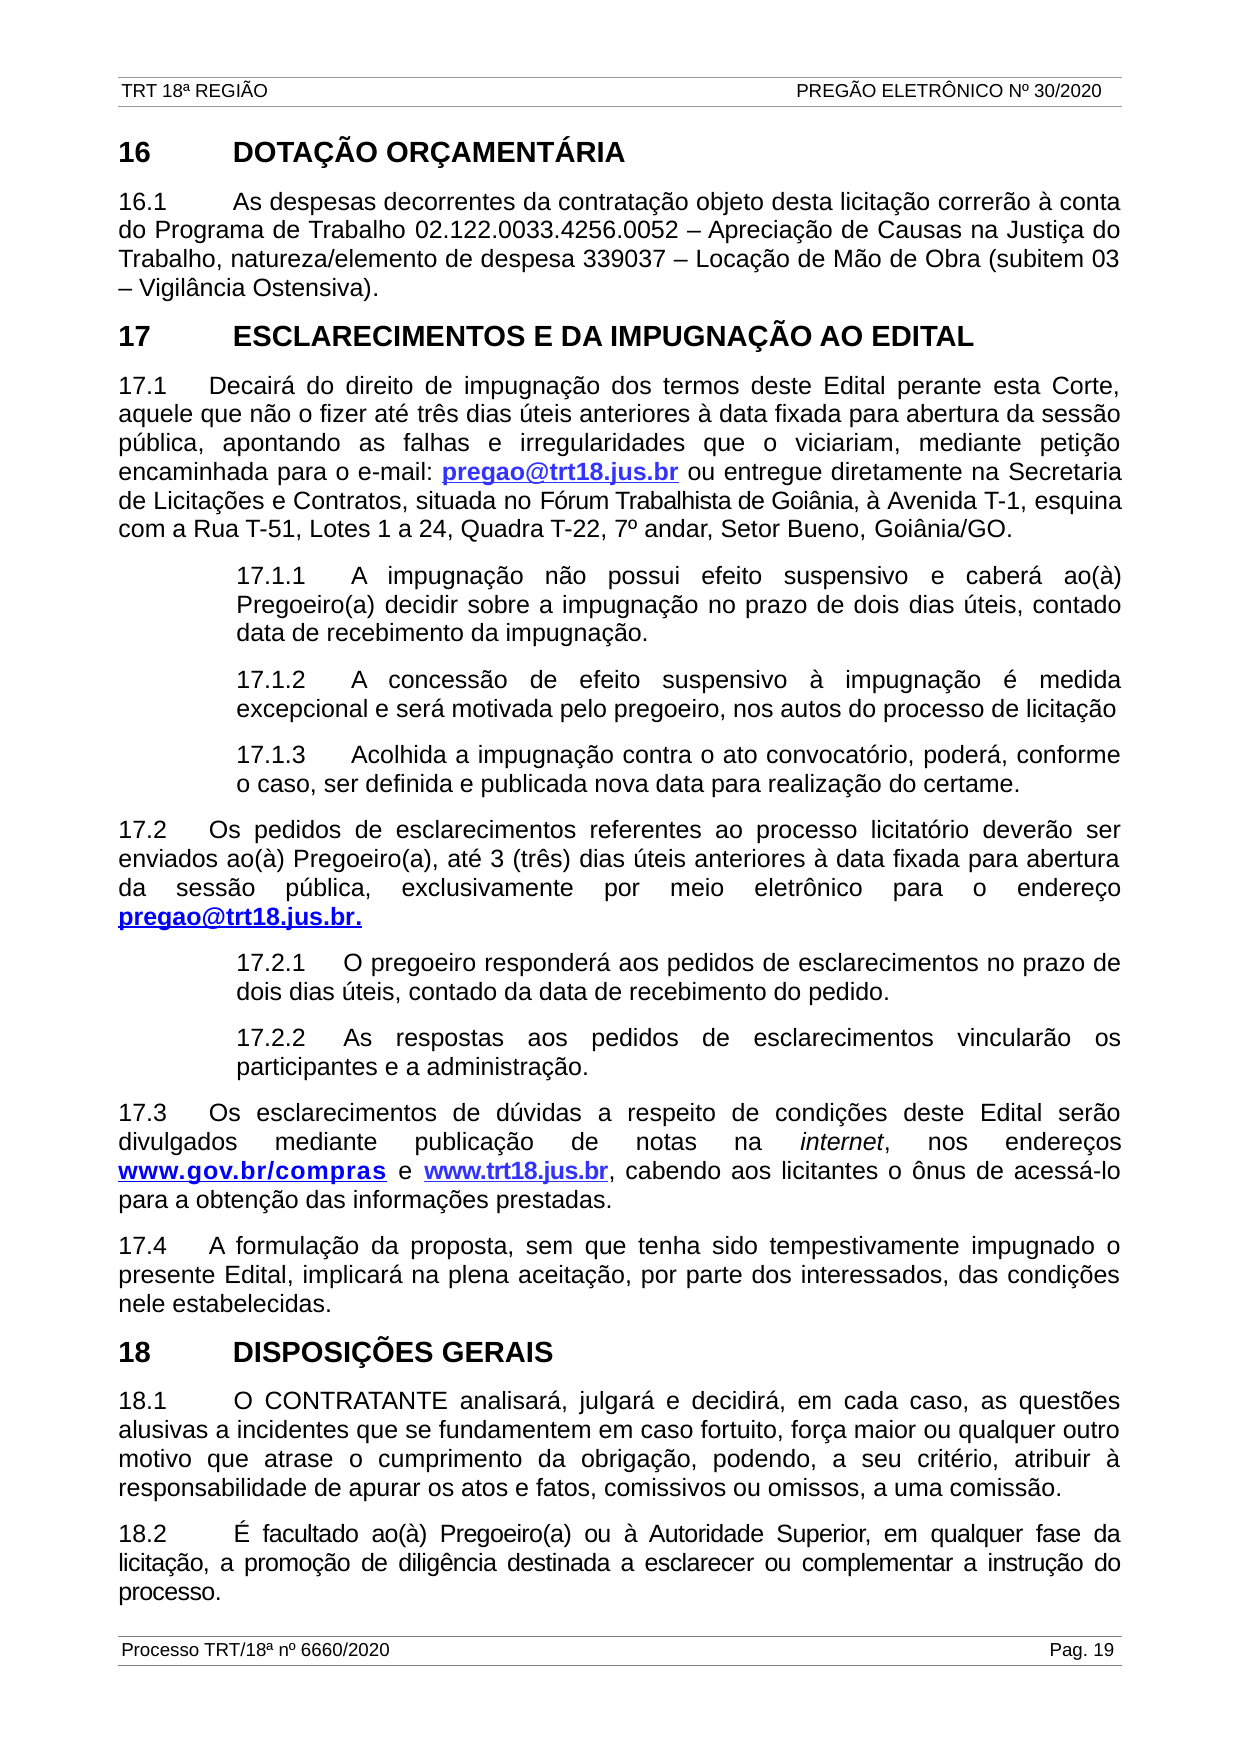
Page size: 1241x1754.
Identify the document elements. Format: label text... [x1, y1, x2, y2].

text 17.2 Os pedidos de esclarecimentos referentes ao processo licitatório deverão ser enviados ao(à) Pregoeiro(a), até 3 (três) dias úteis anteriores à data fixada para abertura da sessão pública, exclusivamente por meio eletrônico para o endereço pregao@trt18.jus.br. [118, 815, 1122, 930]
text 18.1 O CONTRATANTE analisará, julgará e decidirá, em cada caso, as questões alusivas a incidentes que se fundamentem em caso fortuito, força maior ou qualquer outro motivo que atrase o cumprimento da obrigação, podendo, a seu critério, atribuir à responsabilidade de apurar os atos e fatos, comissivos ou omissos, a uma comissão. [118, 1386, 1122, 1501]
text 18 DISPOSIÇÕES GERAIS [118, 1335, 1122, 1369]
text 17.1.1 A impugnação não possui efeito suspensivo e caberá ao(à) Pregoeiro(a) decidir sobre a impugnação no prazo de dois dias úteis, contado data de recebimento da impugnação. [236, 561, 1122, 647]
text 16 DOTAÇÃO ORÇAMENTÁRIA [118, 136, 1122, 169]
text 17.2.2 As respostas aos pedidos de esclarecimentos vincularão os participantes e a administração. [236, 1023, 1122, 1081]
text 17.1.2 A concessão de efeito suspensivo à impugnação é medida excepcional e será motivada pelo pregoeiro, nos autos do processo de licitação [236, 665, 1122, 722]
text 17.2.1 O pregoeiro responderá aos pedidos de esclarecimentos no prazo de dois dias úteis, contado da data de recebimento do pedido. [236, 948, 1122, 1006]
text 16.1 As despesas decorrentes da contratação objeto desta licitação correrão à conta do Programa de Trabalho 02.122.0033.4256.0052 – Apreciação de Causas na Justiça do Trabalho, natureza/elemento de despesa 339037 – Locação de Mão de Obra (subitem 03 – Vigilância Ostensiva). [118, 187, 1122, 302]
text 17.4 A formulação da proposta, sem que tenha sido tempestivamente impugnado o presente Edital, implicará na plena aceitação, por parte dos interessados, das condições nele estabelecidas. [118, 1231, 1122, 1317]
text 17 ESCLARECIMENTOS E DA IMPUGNAÇÃO AO EDITAL [118, 319, 1122, 353]
text 17.1.3 Acolhida a impugnação contra o ato convocatório, poderá, conforme o caso, ser definida e publicada nova data para realização do certame. [236, 740, 1122, 798]
text 18.2 É facultado ao(à) Pregoeiro(a) ou à Autoridade Superior, em qualquer fase da licitação, a promoção de diligência destinada a esclarecer ou complementar a instrução do processo. [118, 1519, 1122, 1605]
text 17.1 Decairá do direito de impugnação dos termos deste Edital perante esta Corte, aquele que não o fizer até três dias úteis anteriores à data fixada para abertura da sessão pública, apontando as falhas e irregularidades que o viciariam, mediante petição encaminhada para o e-mail: pregao@trt18.jus.br ou entregue diretamente na Secretaria de Licitações e Contratos, situada no Fórum Trabalhista de Goiânia, à Avenida T-1, esquina com a Rua T-51, Lotes 1 a 24, Quadra T-22, 7º andar, Setor Bueno, Goiânia/GO. [118, 371, 1122, 543]
text 17.3 Os esclarecimentos de dúvidas a respeito de condições deste Edital serão divulgados mediante publicação de notas na internet, nos endereços www.gov.br/compras e www.trt18.jus.br, cabendo aos licitantes o ônus de acessá-lo para a obtenção das informações prestadas. [118, 1098, 1122, 1213]
